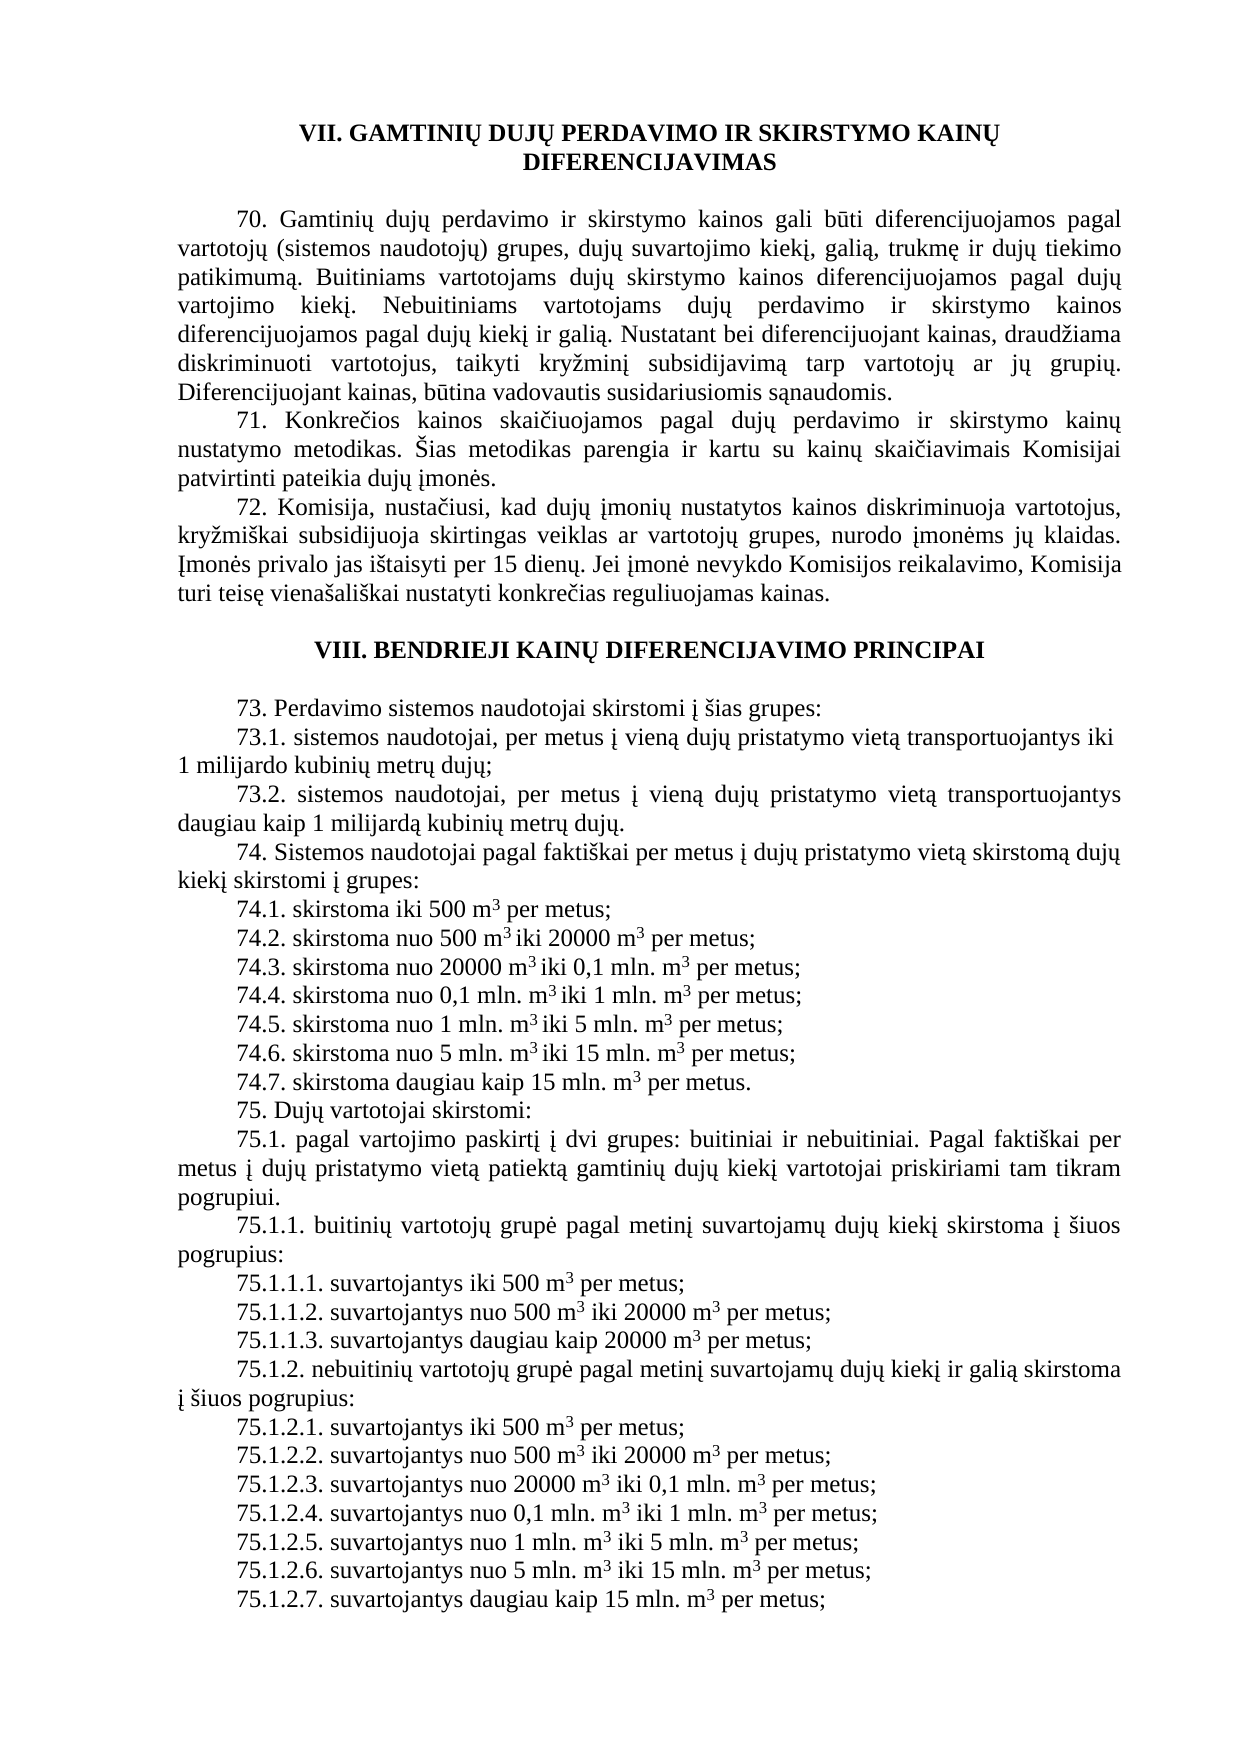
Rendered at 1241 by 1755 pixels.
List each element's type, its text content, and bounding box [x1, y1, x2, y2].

text 72. Komisija, nustačiusi, kad dujų įmonių nustatytos kainos diskriminuoja vartotojus, kryžmiškai subsidijuoja skirtingas veiklas ar vartotojų grupes, nurodo įmonėms jų klaidas. Įmonės privalo jas ištaisyti per 15 dienų. Jei įmonė nevykdo Komisijos reikalavimo, Komisija turi teisę vienašališkai nustatyti konkrečias reguliuojamas kainas. [177, 492, 1122, 607]
text 74.2. skirstoma nuo 500 m3 iki 20000 m3 per metus; [177, 923, 1122, 952]
text VII. GAMTINIŲ DUJŲ PERDAVIMO IR SKIRSTYMO KAINŲ DIFERENCIJAVIMAS [177, 118, 1122, 176]
text 74.4. skirstoma nuo 0,1 mln. m3 iki 1 mln. m3 per metus; [177, 981, 1122, 1009]
text 74.5. skirstoma nuo 1 mln. m3 iki 5 mln. m3 per metus; [177, 1009, 1122, 1038]
text 73.2. sistemos naudotojai, per metus į vieną dujų pristatymo vietą transportuojantys daugiau kaip 1 milijardą kubinių metrų dujų. [177, 779, 1122, 837]
text 75.1.2.7. suvartojantys daugiau kaip 15 mln. m3 per metus; [177, 1584, 1122, 1613]
text 75.1.1. buitinių vartotojų grupė pagal metinį suvartojamų dujų kiekį skirstoma į šiuos pogrupius: [177, 1211, 1122, 1268]
text 74. Sistemos naudotojai pagal faktiškai per metus į dujų pristatymo vietą skirstomą dujų kiekį skirstomi į grupes: [177, 837, 1122, 894]
text 75.1.2. nebuitinių vartotojų grupė pagal metinį suvartojamų dujų kiekį ir galią skirstoma į šiuos pogrupius: [177, 1354, 1122, 1412]
text 71. Konkrečios kainos skaičiuojamos pagal dujų perdavimo ir skirstymo kainų nustatymo metodikas. Šias metodikas parengia ir kartu su kainų skaičiavimais Komisijai patvirtinti pateikia dujų įmonės. [177, 406, 1122, 492]
text 75.1.2.4. suvartojantys nuo 0,1 mln. m3 iki 1 mln. m3 per metus; [177, 1498, 1122, 1527]
text 74.3. skirstoma nuo 20000 m3 iki 0,1 mln. m3 per metus; [177, 952, 1122, 981]
text 70. Gamtinių dujų perdavimo ir skirstymo kainos gali būti diferencijuojamos pagal vartotojų (sistemos naudotojų) grupes, dujų suvartojimo kiekį, galią, trukmę ir dujų tiekimo patikimumą. Buitiniams vartotojams dujų skirstymo kainos diferencijuojamos pagal dujų vartojimo kiekį. Nebuitiniams vartotojams dujų perdavimo ir skirstymo kainos diferencijuojamos pagal dujų kiekį ir galią. Nustatant bei diferencijuojant kainas, draudžiama diskriminuoti vartotojus, taikyti kryžminį subsidijavimą tarp vartotojų ar jų grupių. Diferencijuojant kainas, būtina vadovautis susidariusiomis sąnaudomis. [177, 204, 1122, 406]
text 75.1.2.6. suvartojantys nuo 5 mln. m3 iki 15 mln. m3 per metus; [177, 1556, 1122, 1584]
text 75.1.2.3. suvartojantys nuo 20000 m3 iki 0,1 mln. m3 per metus; [177, 1469, 1122, 1498]
text 75.1.1.3. suvartojantys daugiau kaip 20000 m3 per metus; [177, 1326, 1122, 1354]
text 73.1. sistemos naudotojai, per metus į vieną dujų pristatymo vietą transportuojantys iki 1 milijardo kubinių metrų dujų; [177, 722, 1122, 779]
text 75.1.2.5. suvartojantys nuo 1 mln. m3 iki 5 mln. m3 per metus; [177, 1527, 1122, 1556]
text 73. Perdavimo sistemos naudotojai skirstomi į šias grupes: [177, 693, 1122, 722]
text 75.1. pagal vartojimo paskirtį į dvi grupes: buitiniai ir nebuitiniai. Pagal faktiškai per metus į dujų pristatymo vietą patiektą gamtinių dujų kiekį vartotojai priskiriami tam tikram pogrupiui. [177, 1124, 1122, 1211]
text 75.1.2.2. suvartojantys nuo 500 m3 iki 20000 m3 per metus; [177, 1441, 1122, 1469]
text 75.1.1.2. suvartojantys nuo 500 m3 iki 20000 m3 per metus; [177, 1297, 1122, 1326]
text 75.1.1.1. suvartojantys iki 500 m3 per metus; [177, 1268, 1122, 1297]
text 74.6. skirstoma nuo 5 mln. m3 iki 15 mln. m3 per metus; [177, 1038, 1122, 1067]
text 75. Dujų vartotojai skirstomi: [177, 1096, 1122, 1124]
text 74.7. skirstoma daugiau kaip 15 mln. m3 per metus. [177, 1067, 1122, 1096]
text VIII. BENDRIEJI KAINŲ DIFERENCIJAVIMO PRINCIPAI [177, 636, 1122, 664]
text 74.1. skirstoma iki 500 m3 per metus; [177, 894, 1122, 923]
text 75.1.2.1. suvartojantys iki 500 m3 per metus; [177, 1412, 1122, 1441]
